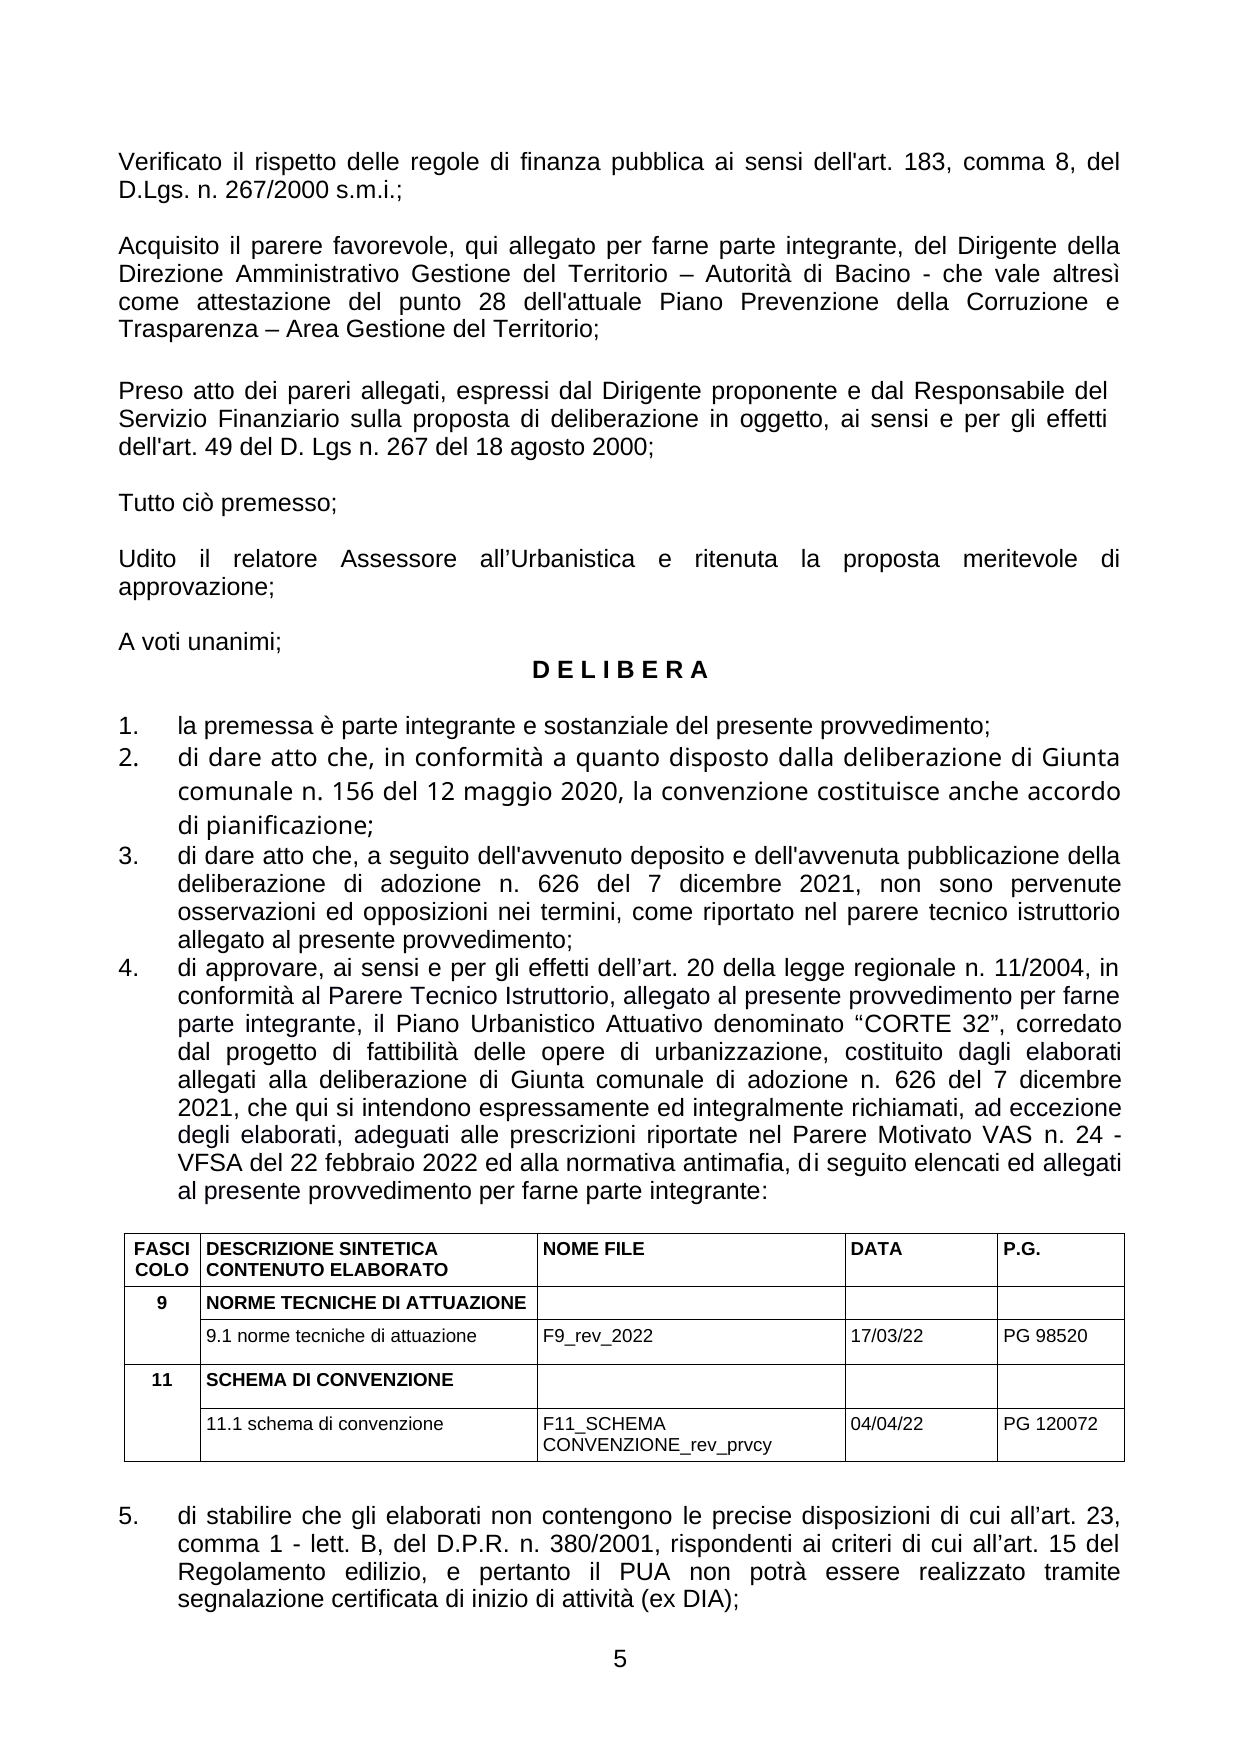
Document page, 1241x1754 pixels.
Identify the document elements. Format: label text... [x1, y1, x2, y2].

text D E L I B E R A [118, 656, 1122, 684]
table_header DATA [846, 1234, 997, 1286]
table_cell 17/03/22 [846, 1320, 997, 1363]
table_header P.G. [998, 1234, 1124, 1286]
table_cell [998, 1365, 1124, 1408]
text Udito il relatore Assessore all’Urbanistica e ritenuta la proposta meritevole di approvazione; [118, 544, 1122, 600]
table_cell 04/04/22 [846, 1409, 997, 1461]
table_header FASCICOLO [125, 1234, 200, 1286]
table_cell 11 [125, 1365, 200, 1461]
table_cell PG 98520 [998, 1320, 1124, 1363]
table_cell 9 [125, 1287, 200, 1363]
text Tutto ciò premesso; [118, 489, 1122, 517]
table_cell NORME TECNICHE DI ATTUAZIONE [201, 1287, 537, 1319]
table_header NOME FILE [538, 1234, 845, 1286]
table_cell [846, 1287, 997, 1319]
table_cell [538, 1287, 845, 1319]
text 2. di dare atto che, in conformità a quanto disposto dalla deliberazione di Giunta comunale n. 156 del 12 maggio 2020, la convenzione costituisce anche accordo di pianificazione; [118, 740, 1122, 842]
table_cell [846, 1365, 997, 1408]
table_header DESCRIZIONE SINTETICA CONTENUTO ELABORATO [201, 1234, 537, 1286]
text 5. di stabilire che gli elaborati non contengono le precise disposizioni di cui all’art. 23, comma 1 - lett. B, del D.P.R. n. 380/2001, rispondenti ai criteri di cui all’art. 15 del Regolamento edilizio, e pertanto il PUA non potrà essere realizzato tramite segnalazione certificata di inizio di attività (ex DIA); [118, 1502, 1122, 1613]
table_cell [538, 1365, 845, 1408]
text A voti unanimi; [118, 628, 1122, 656]
list 4. di approvare, ai sensi e per gli effetti dell’art. 20 della legge regionale n. 11/2004, in conformità al Parere Tecnico Istruttorio, allegato al presente provvedimento per farne parte integrante, il Piano Urbanistico Attuativo denominato “CORTE 32”, corredato dal progetto di fattibilità delle opere di urbanizzazione, costituito dagli elaborati allegati alla deliberazione di Giunta comunale di adozione n. 626 del 7 dicembre 2021, che qui si intendono espressamente ed integralmente richiamati, ad eccezione degli elaborati, adeguati alle prescrizioni riportate nel Parere Motivato VAS n. 24 - VFSA del 22 febbraio 2022 ed alla normativa antimafia, di seguito elencati ed allegati al presente provvedimento per farne parte integrante: [118, 954, 1122, 1205]
table_cell F9_rev_2022 [538, 1320, 845, 1363]
text Acquisito il parere favorevole, qui allegato per farne parte integrante, del Dirigente della Direzione Amministrativo Gestione del Territorio – Autorità di Bacino - che vale altresì come attestazione del punto 28 dell'attuale Piano Prevenzione della Corruzione e Trasparenza – Area Gestione del Territorio; [118, 231, 1122, 343]
table_cell PG 120072 [998, 1409, 1124, 1461]
table_cell [998, 1287, 1124, 1319]
table_cell 11.1 schema di convenzione [201, 1409, 537, 1461]
table_cell 9.1 norme tecniche di attuazione [201, 1320, 537, 1363]
text Preso atto dei pareri allegati, espressi dal Dirigente proponente e dal Responsabile del Servizio Finanziario sulla proposta di deliberazione in oggetto, ai sensi e per gli effetti dell'art. 49 del D. Lgs n. 267 del 18 agosto 2000; [118, 377, 1110, 461]
table_cell F11_SCHEMA CONVENZIONE_rev_prvcy [538, 1409, 845, 1461]
table_cell SCHEMA DI CONVENZIONE [201, 1365, 537, 1408]
text 3. di dare atto che, a seguito dell'avvenuto deposito e dell'avvenuta pubblicazione della deliberazione di adozione n. 626 del 7 dicembre 2021, non sono pervenute osservazioni ed opposizioni nei termini, come riportato nel parere tecnico istruttorio allegato al presente provvedimento; [118, 842, 1122, 954]
text Verificato il rispetto delle regole di finanza pubblica ai sensi dell'art. 183, comma 8, del D.Lgs. n. 267/2000 s.m.i.; [118, 148, 1122, 203]
text 1. la premessa è parte integrante e sostanziale del presente provvedimento; [118, 712, 1122, 740]
